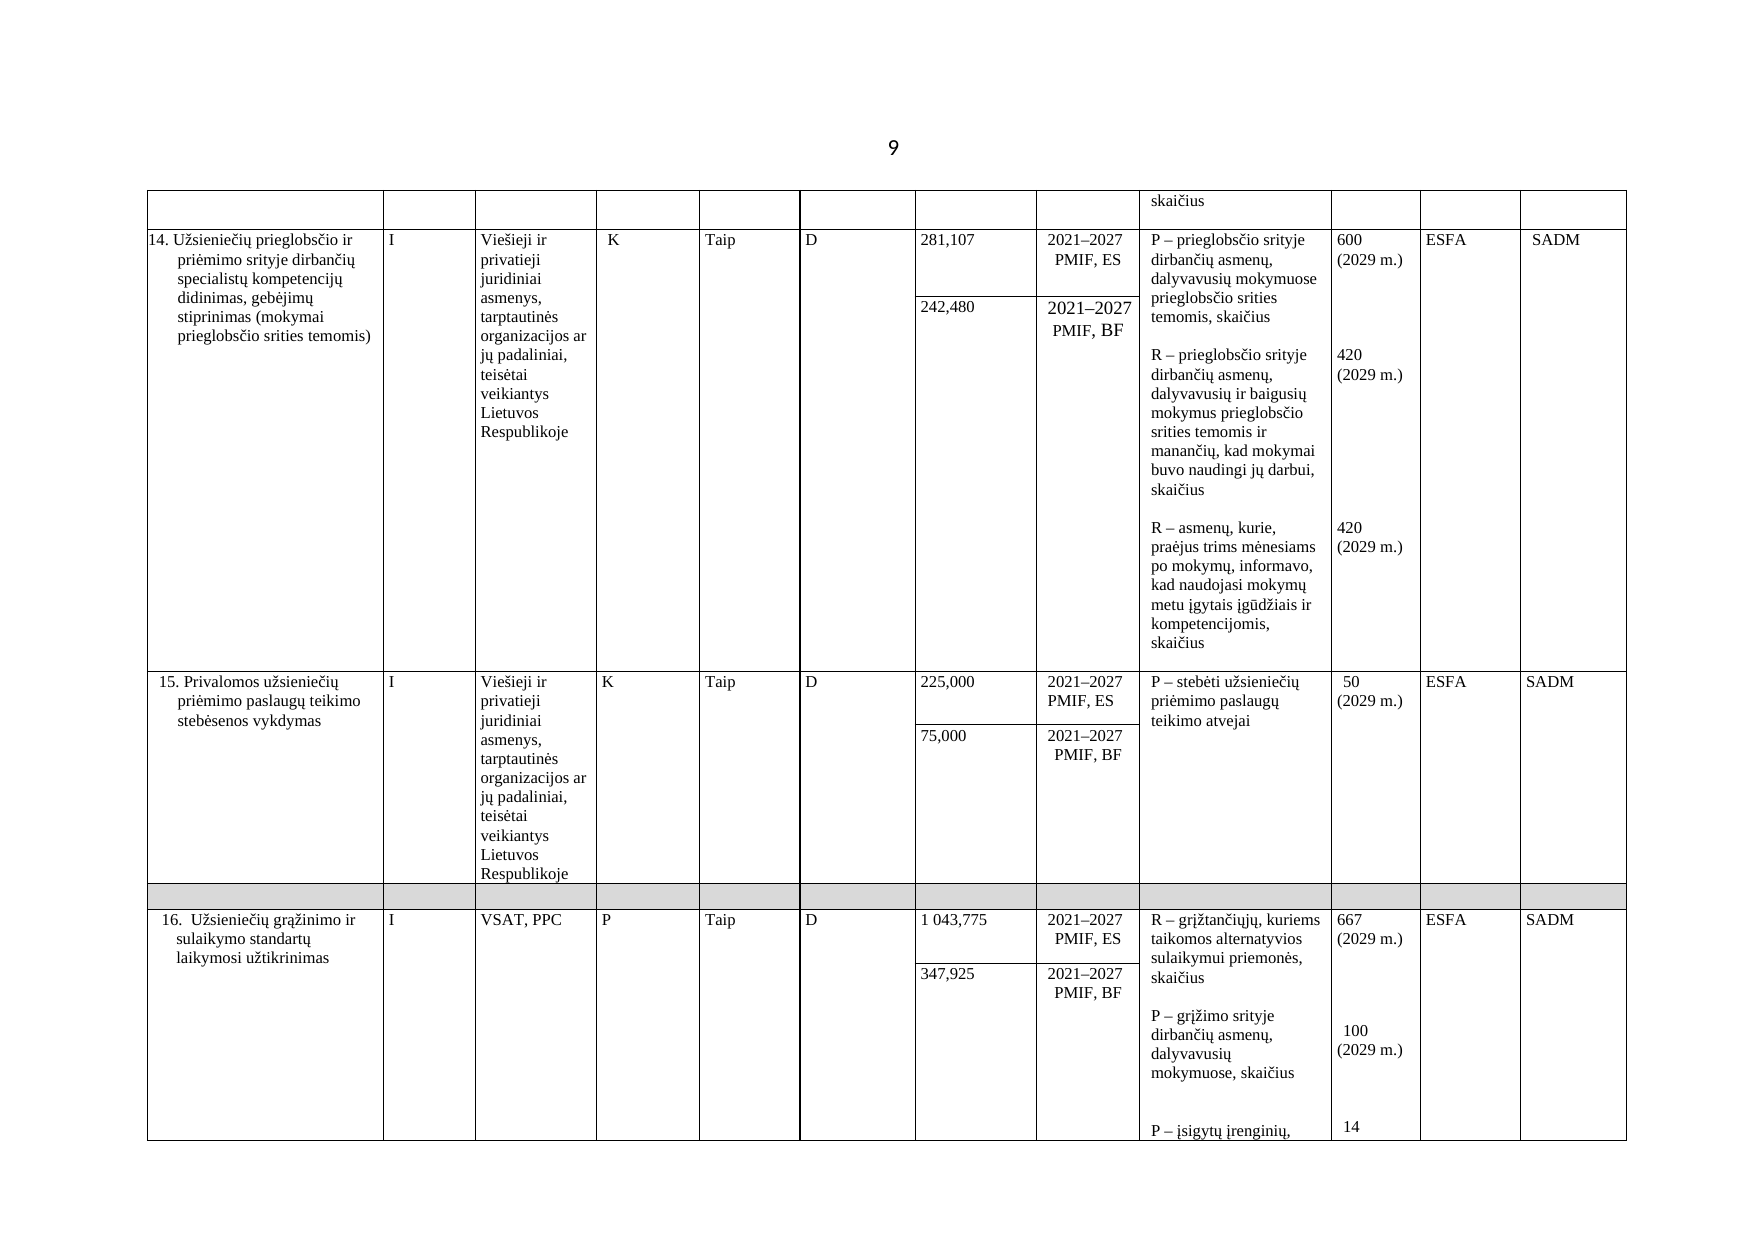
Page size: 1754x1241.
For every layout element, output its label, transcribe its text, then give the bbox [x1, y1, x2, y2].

table_cell P – stebėti užsieniečių priėmimo paslaugų teikimo atvejai [1140, 672, 1331, 883]
table_cell 75,000 [916, 725, 1036, 883]
table_cell 2021–2027 PMIF, BF [1037, 297, 1139, 671]
table_cell [700, 884, 799, 909]
table_cell [476, 191, 596, 229]
table_cell [148, 884, 383, 909]
table_cell 225,000 [916, 672, 1036, 724]
table_cell P – prieglobsčio srityje dirbančių asmenų, dalyvavusių mokymuose prieglobsčio srities temomis, skaičius R – prieglobsčio srityje dirbančių asmenų, dalyvavusių ir baigusių mokymus prieglobsčio srities temomis ir manančių, kad mokymai buvo naudingi jų darbui, skaičius R – asmenų, kurie, praėjus trims mėnesiams po mokymų, informavo, kad naudojasi mokymų metu įgytais įgūdžiais ir kompetencijomis, skaičius [1140, 230, 1331, 671]
table_cell [1037, 884, 1139, 909]
table_cell ESFA [1421, 910, 1520, 1140]
table_cell I [384, 230, 475, 671]
table_cell [597, 191, 699, 229]
table_cell [597, 884, 699, 909]
table_cell ESFA [1421, 230, 1520, 671]
table_cell I [384, 672, 475, 883]
table_cell 2021–2027 PMIF, ES [1037, 230, 1139, 296]
table_cell [1521, 191, 1626, 229]
table_cell 600 (2029 m.) 420 (2029 m.) 420 (2029 m.) [1332, 230, 1420, 671]
table_cell Taip [700, 672, 799, 883]
table_cell D [801, 910, 915, 1140]
table_cell [1332, 191, 1420, 229]
table_cell [384, 884, 475, 909]
table_cell ESFA [1421, 672, 1520, 883]
table_cell D [801, 230, 915, 671]
table_cell [1332, 884, 1420, 909]
table_cell [916, 191, 1036, 229]
table_cell K [597, 230, 699, 671]
table_cell [1037, 191, 1139, 229]
table_cell 15. Privalomos užsieniečių priėmimo paslaugų teikimo stebėsenos vykdymas [148, 672, 383, 883]
table_cell SADM [1521, 672, 1626, 883]
table_cell 16. Užsieniečių grąžinimo ir sulaikymo standartų laikymosi užtikrinimas [148, 910, 383, 1140]
table_cell [801, 884, 915, 909]
table_cell Taip [700, 910, 799, 1140]
table_cell [384, 191, 475, 229]
table_cell 281,107 [916, 230, 1036, 296]
table_cell P [597, 910, 699, 1140]
table_cell VSAT, PPC [476, 910, 596, 1140]
table_cell SADM [1521, 910, 1626, 1140]
table_cell Viešieji ir privatieji juridiniai asmenys, tarptautinės organizacijos ar jų padaliniai, teisėtai veikiantys Lietuvos Respublikoje [476, 230, 596, 671]
table_cell K [597, 672, 699, 883]
table_cell I [384, 910, 475, 1140]
table_cell SADM [1521, 230, 1626, 671]
table_cell [1521, 884, 1626, 909]
table_cell 2021–2027 PMIF, ES [1037, 910, 1139, 963]
table_cell 2021–2027 PMIF, BF [1037, 964, 1139, 1140]
table_cell skaičius [1140, 191, 1331, 229]
table_cell 2021–2027 PMIF, BF [1037, 725, 1139, 883]
table_cell [1421, 884, 1520, 909]
table_cell 2021–2027 PMIF, ES [1037, 672, 1139, 724]
table_cell 242,480 [916, 297, 1036, 671]
table_cell D [801, 672, 915, 883]
table_cell [1140, 884, 1331, 909]
table_cell 1 043,775 [916, 910, 1036, 963]
table_cell 347,925 [916, 964, 1036, 1140]
table_cell R – grįžtančiųjų, kuriems taikomos alternatyvios sulaikymui priemonės, skaičius P – grįžimo srityje dirbančių asmenų, dalyvavusių mokymuose, skaičius P – įsigytų įrenginių, [1140, 910, 1331, 1140]
table_cell [476, 884, 596, 909]
table_cell 50 (2029 m.) [1332, 672, 1420, 883]
table_cell [148, 191, 383, 229]
table_cell [801, 191, 915, 229]
table_cell [700, 191, 799, 229]
table_cell Viešieji ir privatieji juridiniai asmenys, tarptautinės organizacijos ar jų padaliniai, teisėtai veikiantys Lietuvos Respublikoje [476, 672, 596, 883]
table_cell Taip [700, 230, 799, 671]
table_cell 14. Užsieniečių prieglobsčio ir priėmimo srityje dirbančių specialistų kompetencijų didinimas, gebėjimų stiprinimas (mokymai prieglobsčio srities temomis) [148, 230, 383, 671]
table_cell [1421, 191, 1520, 229]
table_cell 667 (2029 m.) 100 (2029 m.) 14 [1332, 910, 1420, 1140]
table_cell [916, 884, 1036, 909]
